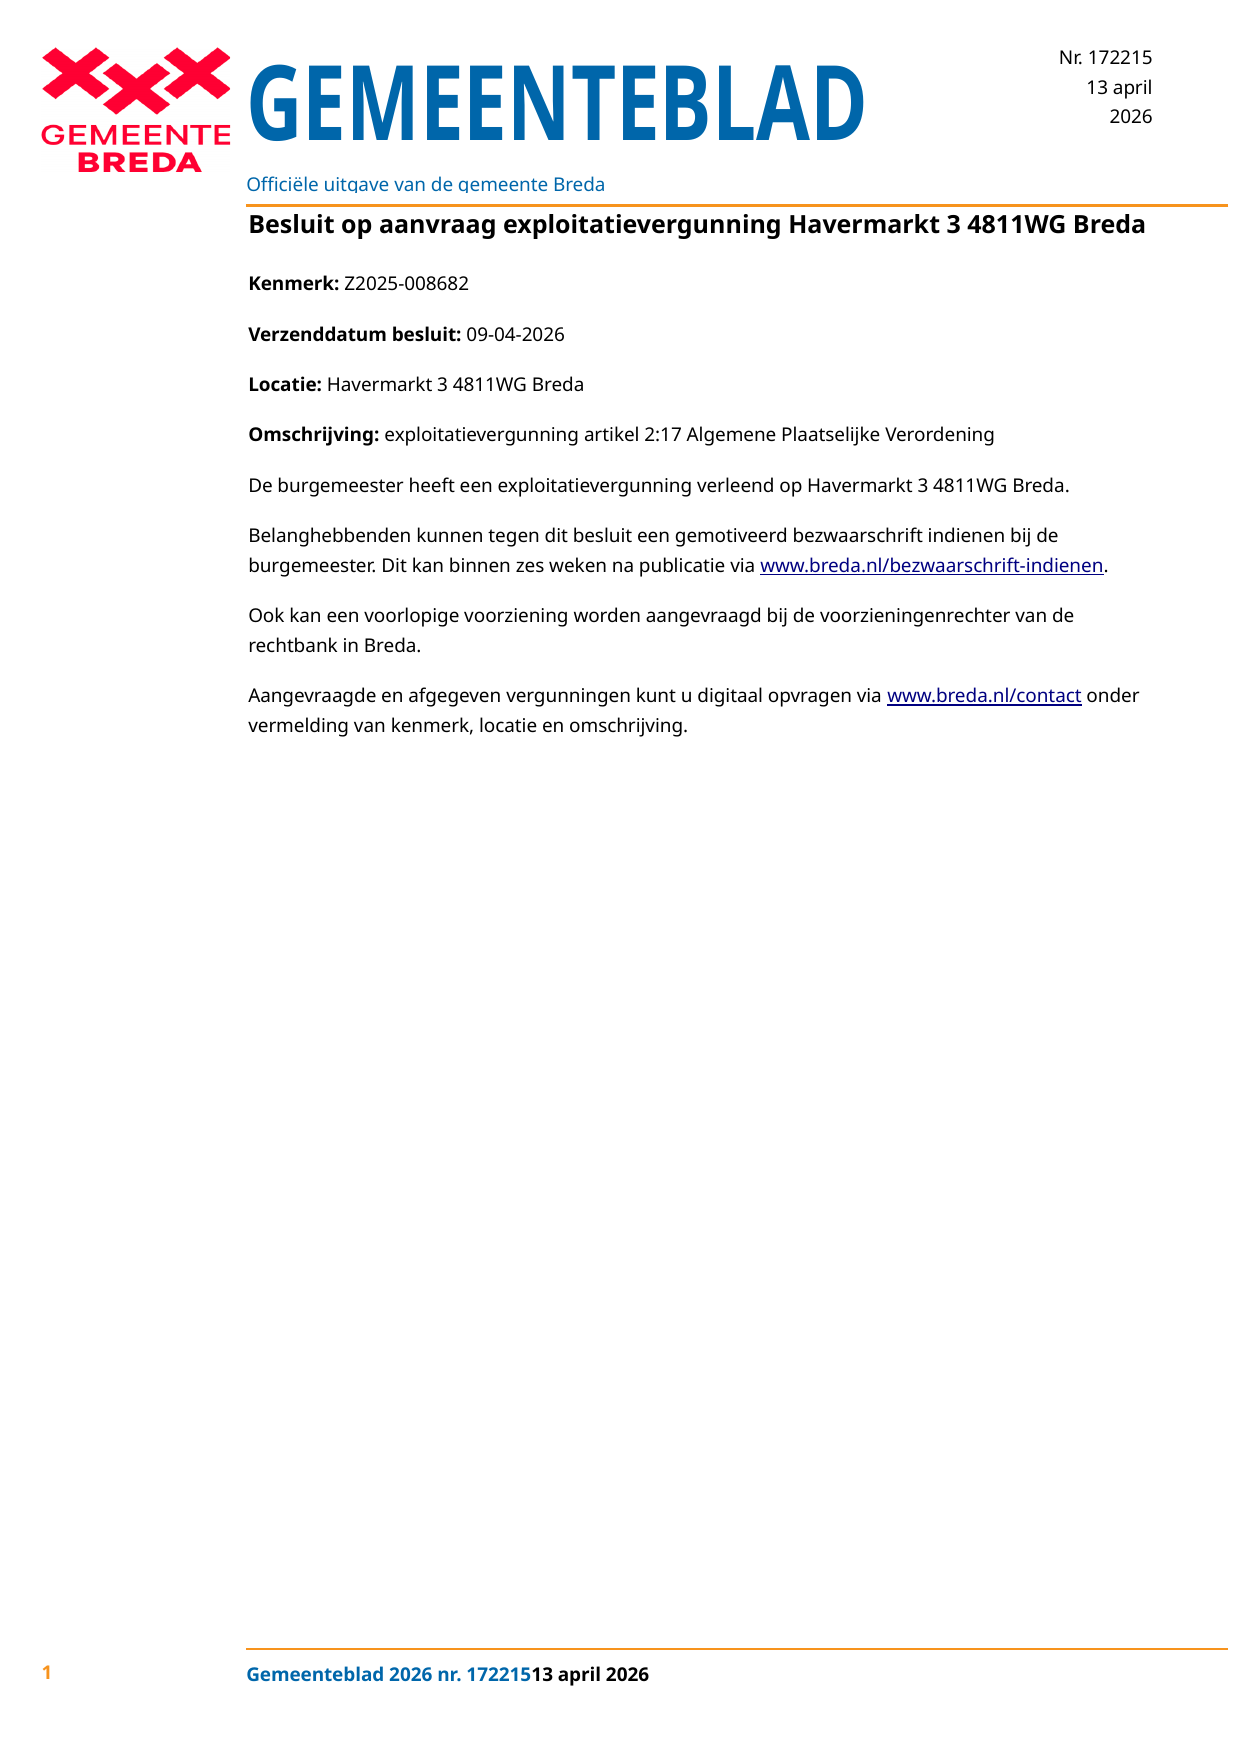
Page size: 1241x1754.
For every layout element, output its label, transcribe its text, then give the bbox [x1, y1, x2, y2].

picture [41, 47, 231, 172]
text Besluit op aanvraag exploitatievergunning Havermarkt 3 4811WG Breda [248, 207, 1152, 241]
text Omschrijving: exploitatievergunning artikel 2:17 Algemene Plaatselijke Verordening [248, 422, 1152, 447]
text Verzenddatum besluit: 09-04-2026 [248, 321, 1152, 346]
text Locatie: Havermarkt 3 4811WG Breda [248, 371, 1152, 397]
text Belanghebbenden kunnen tegen dit besluit een gemotiveerd bezwaarschrift indienen bij de burgemeester. Dit kan binnen zes weken na publicatie via www.breda.nl/bezwaarschrift-indienen. [248, 522, 1152, 578]
text De burgemeester heeft een exploitatievergunning verleend op Havermarkt 3 4811WG Breda. [248, 472, 1152, 498]
text Ook kan een voorlopige voorziening worden aangevraagd bij de voorzieningenrechter van de rechtbank in Breda. [248, 602, 1152, 658]
text Aangevraagde en afgegeven vergunningen kunt u digitaal opvragen via www.breda.nl/contact onder vermelding van kenmerk, locatie en omschrijving. [248, 682, 1152, 738]
text Kenmerk: Z2025-008682 [248, 270, 1152, 296]
